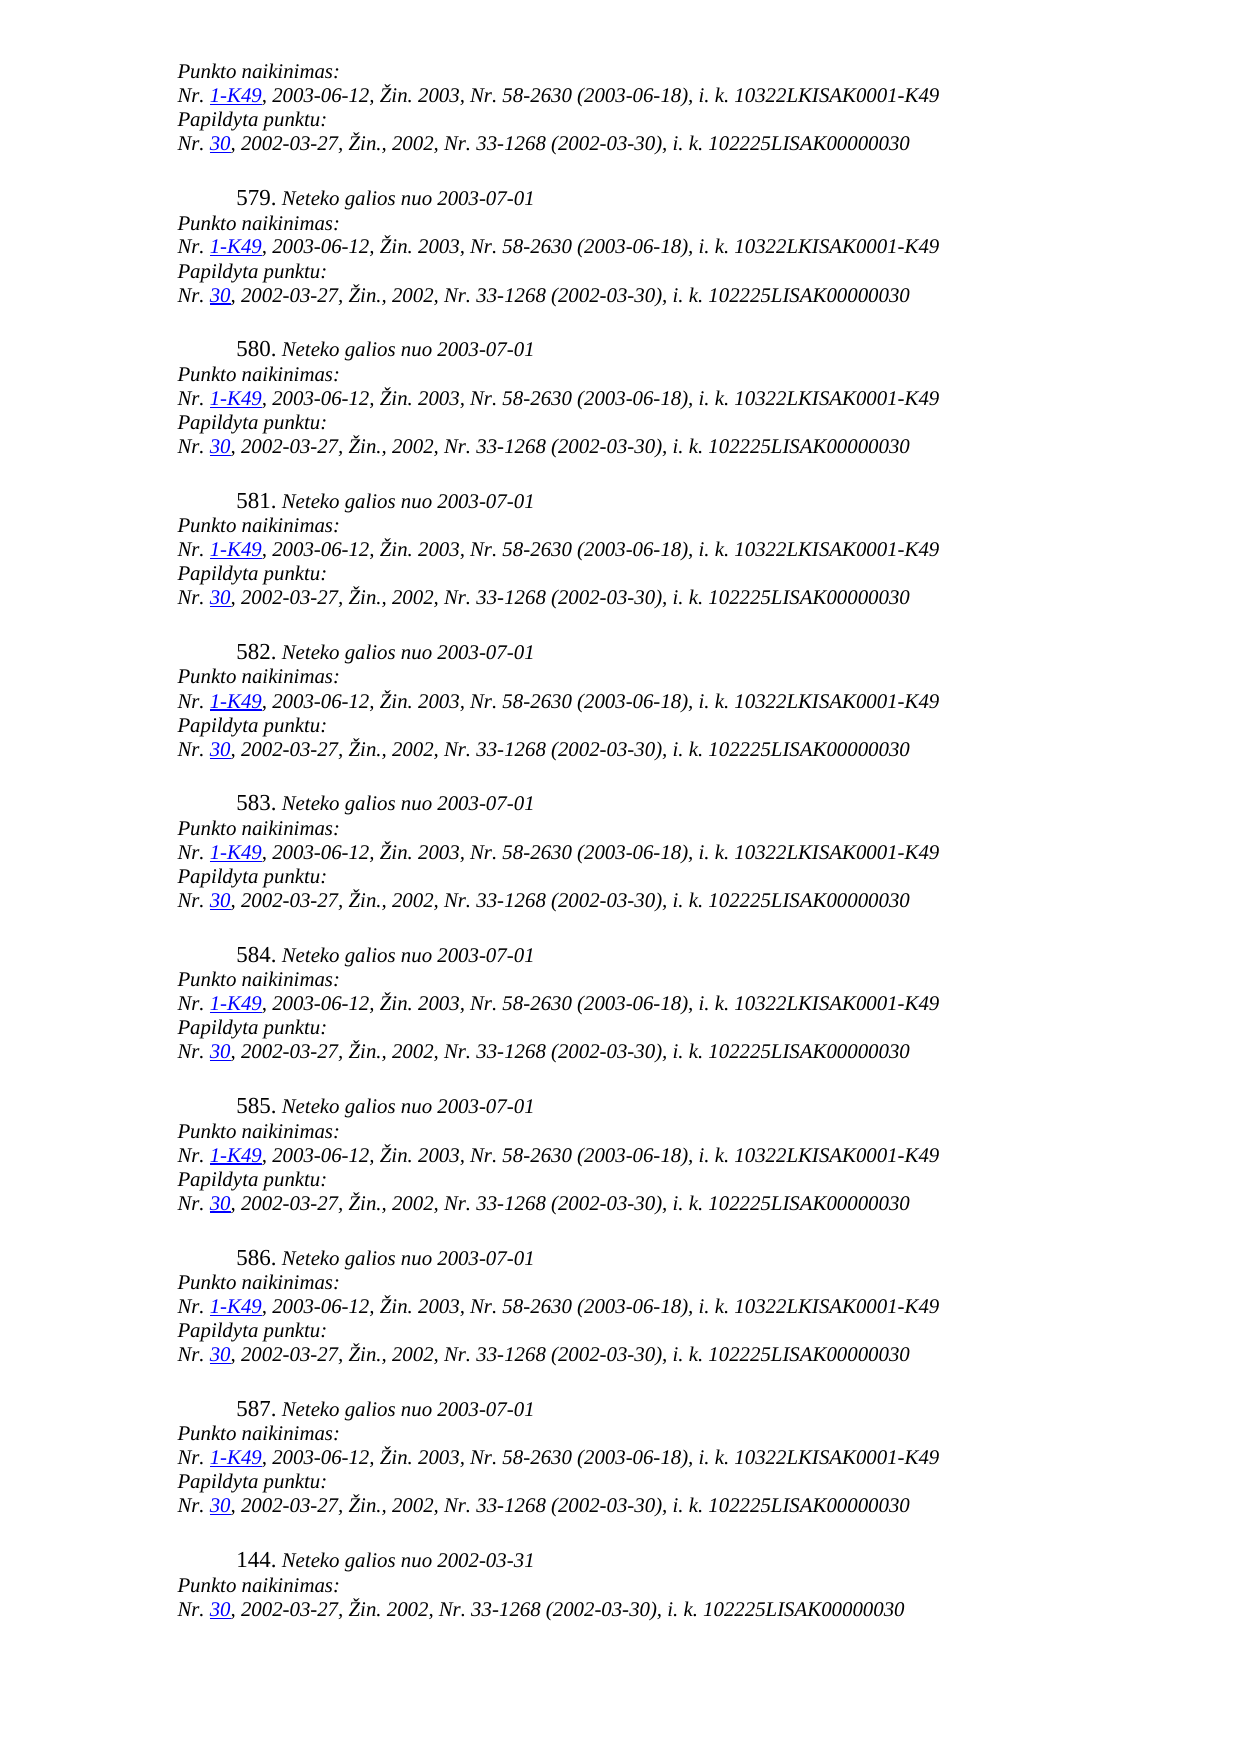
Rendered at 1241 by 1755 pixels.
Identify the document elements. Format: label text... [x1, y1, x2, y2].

text Nr. 30, 2002-03-27, Žin., 2002, Nr. 33-1268 (2002-03-30), i. k. 102225LISAK00000030 [177, 1493, 1181, 1517]
text Nr. 30, 2002-03-27, Žin., 2002, Nr. 33-1268 (2002-03-30), i. k. 102225LISAK00000030 [177, 434, 1181, 458]
text Nr. 1-K49, 2003-06-12, Žin. 2003, Nr. 58-2630 (2003-06-18), i. k. 10322LKISAK0001-K49 [177, 1445, 1181, 1469]
text Nr. 30, 2002-03-27, Žin., 2002, Nr. 33-1268 (2002-03-30), i. k. 102225LISAK00000030 [177, 283, 1181, 307]
text Papildyta punktu: [177, 1318, 1181, 1342]
text Papildyta punktu: [177, 107, 1181, 131]
text Punkto naikinimas: [177, 513, 1181, 537]
text 579. Neteko galios nuo 2003-07-01 [177, 184, 1181, 210]
text Nr. 1-K49, 2003-06-12, Žin. 2003, Nr. 58-2630 (2003-06-18), i. k. 10322LKISAK0001-K49 [177, 1294, 1181, 1318]
text 582. Neteko galios nuo 2003-07-01 [177, 638, 1181, 664]
text Nr. 30, 2002-03-27, Žin., 2002, Nr. 33-1268 (2002-03-30), i. k. 102225LISAK00000030 [177, 131, 1181, 155]
text Nr. 1-K49, 2003-06-12, Žin. 2003, Nr. 58-2630 (2003-06-18), i. k. 10322LKISAK0001-K49 [177, 386, 1181, 410]
text Nr. 30, 2002-03-27, Žin., 2002, Nr. 33-1268 (2002-03-30), i. k. 102225LISAK00000030 [177, 1342, 1181, 1366]
text Nr. 1-K49, 2003-06-12, Žin. 2003, Nr. 58-2630 (2003-06-18), i. k. 10322LKISAK0001-K49 [177, 688, 1181, 713]
text Papildyta punktu: [177, 1015, 1181, 1039]
text Punkto naikinimas: [177, 362, 1181, 386]
text Punkto naikinimas: [177, 664, 1181, 688]
text Punkto naikinimas: [177, 59, 1181, 83]
text Nr. 30, 2002-03-27, Žin., 2002, Nr. 33-1268 (2002-03-30), i. k. 102225LISAK00000030 [177, 737, 1181, 761]
text Papildyta punktu: [177, 1469, 1181, 1493]
text Punkto naikinimas: [177, 1573, 1181, 1597]
text 585. Neteko galios nuo 2003-07-01 [177, 1092, 1181, 1118]
text Papildyta punktu: [177, 561, 1181, 585]
text Nr. 1-K49, 2003-06-12, Žin. 2003, Nr. 58-2630 (2003-06-18), i. k. 10322LKISAK0001-K49 [177, 840, 1181, 864]
text 583. Neteko galios nuo 2003-07-01 [177, 789, 1181, 816]
text 580. Neteko galios nuo 2003-07-01 [177, 335, 1181, 362]
text Papildyta punktu: [177, 410, 1181, 434]
text Papildyta punktu: [177, 713, 1181, 737]
text Nr. 1-K49, 2003-06-12, Žin. 2003, Nr. 58-2630 (2003-06-18), i. k. 10322LKISAK0001-K49 [177, 537, 1181, 561]
text Nr. 30, 2002-03-27, Žin., 2002, Nr. 33-1268 (2002-03-30), i. k. 102225LISAK00000030 [177, 1039, 1181, 1063]
text Papildyta punktu: [177, 1167, 1181, 1191]
text Nr. 1-K49, 2003-06-12, Žin. 2003, Nr. 58-2630 (2003-06-18), i. k. 10322LKISAK0001-K49 [177, 1143, 1181, 1167]
text 144. Neteko galios nuo 2002-03-31 [177, 1546, 1181, 1573]
text Punkto naikinimas: [177, 1118, 1181, 1143]
text Nr. 1-K49, 2003-06-12, Žin. 2003, Nr. 58-2630 (2003-06-18), i. k. 10322LKISAK0001-K49 [177, 83, 1181, 107]
text Nr. 1-K49, 2003-06-12, Žin. 2003, Nr. 58-2630 (2003-06-18), i. k. 10322LKISAK0001-K49 [177, 234, 1181, 258]
text Nr. 30, 2002-03-27, Žin., 2002, Nr. 33-1268 (2002-03-30), i. k. 102225LISAK00000030 [177, 1191, 1181, 1215]
text Nr. 1-K49, 2003-06-12, Žin. 2003, Nr. 58-2630 (2003-06-18), i. k. 10322LKISAK0001-K49 [177, 991, 1181, 1015]
text Punkto naikinimas: [177, 1270, 1181, 1294]
text Punkto naikinimas: [177, 1421, 1181, 1445]
text 586. Neteko galios nuo 2003-07-01 [177, 1243, 1181, 1270]
text Nr. 30, 2002-03-27, Žin. 2002, Nr. 33-1268 (2002-03-30), i. k. 102225LISAK00000030 [177, 1597, 1181, 1621]
text Papildyta punktu: [177, 258, 1181, 283]
text 587. Neteko galios nuo 2003-07-01 [177, 1395, 1181, 1421]
text Punkto naikinimas: [177, 967, 1181, 991]
text Punkto naikinimas: [177, 210, 1181, 234]
text Punkto naikinimas: [177, 816, 1181, 840]
text Papildyta punktu: [177, 864, 1181, 888]
text Nr. 30, 2002-03-27, Žin., 2002, Nr. 33-1268 (2002-03-30), i. k. 102225LISAK00000030 [177, 585, 1181, 609]
text Nr. 30, 2002-03-27, Žin., 2002, Nr. 33-1268 (2002-03-30), i. k. 102225LISAK00000030 [177, 888, 1181, 912]
text 581. Neteko galios nuo 2003-07-01 [177, 487, 1181, 513]
text 584. Neteko galios nuo 2003-07-01 [177, 941, 1181, 967]
